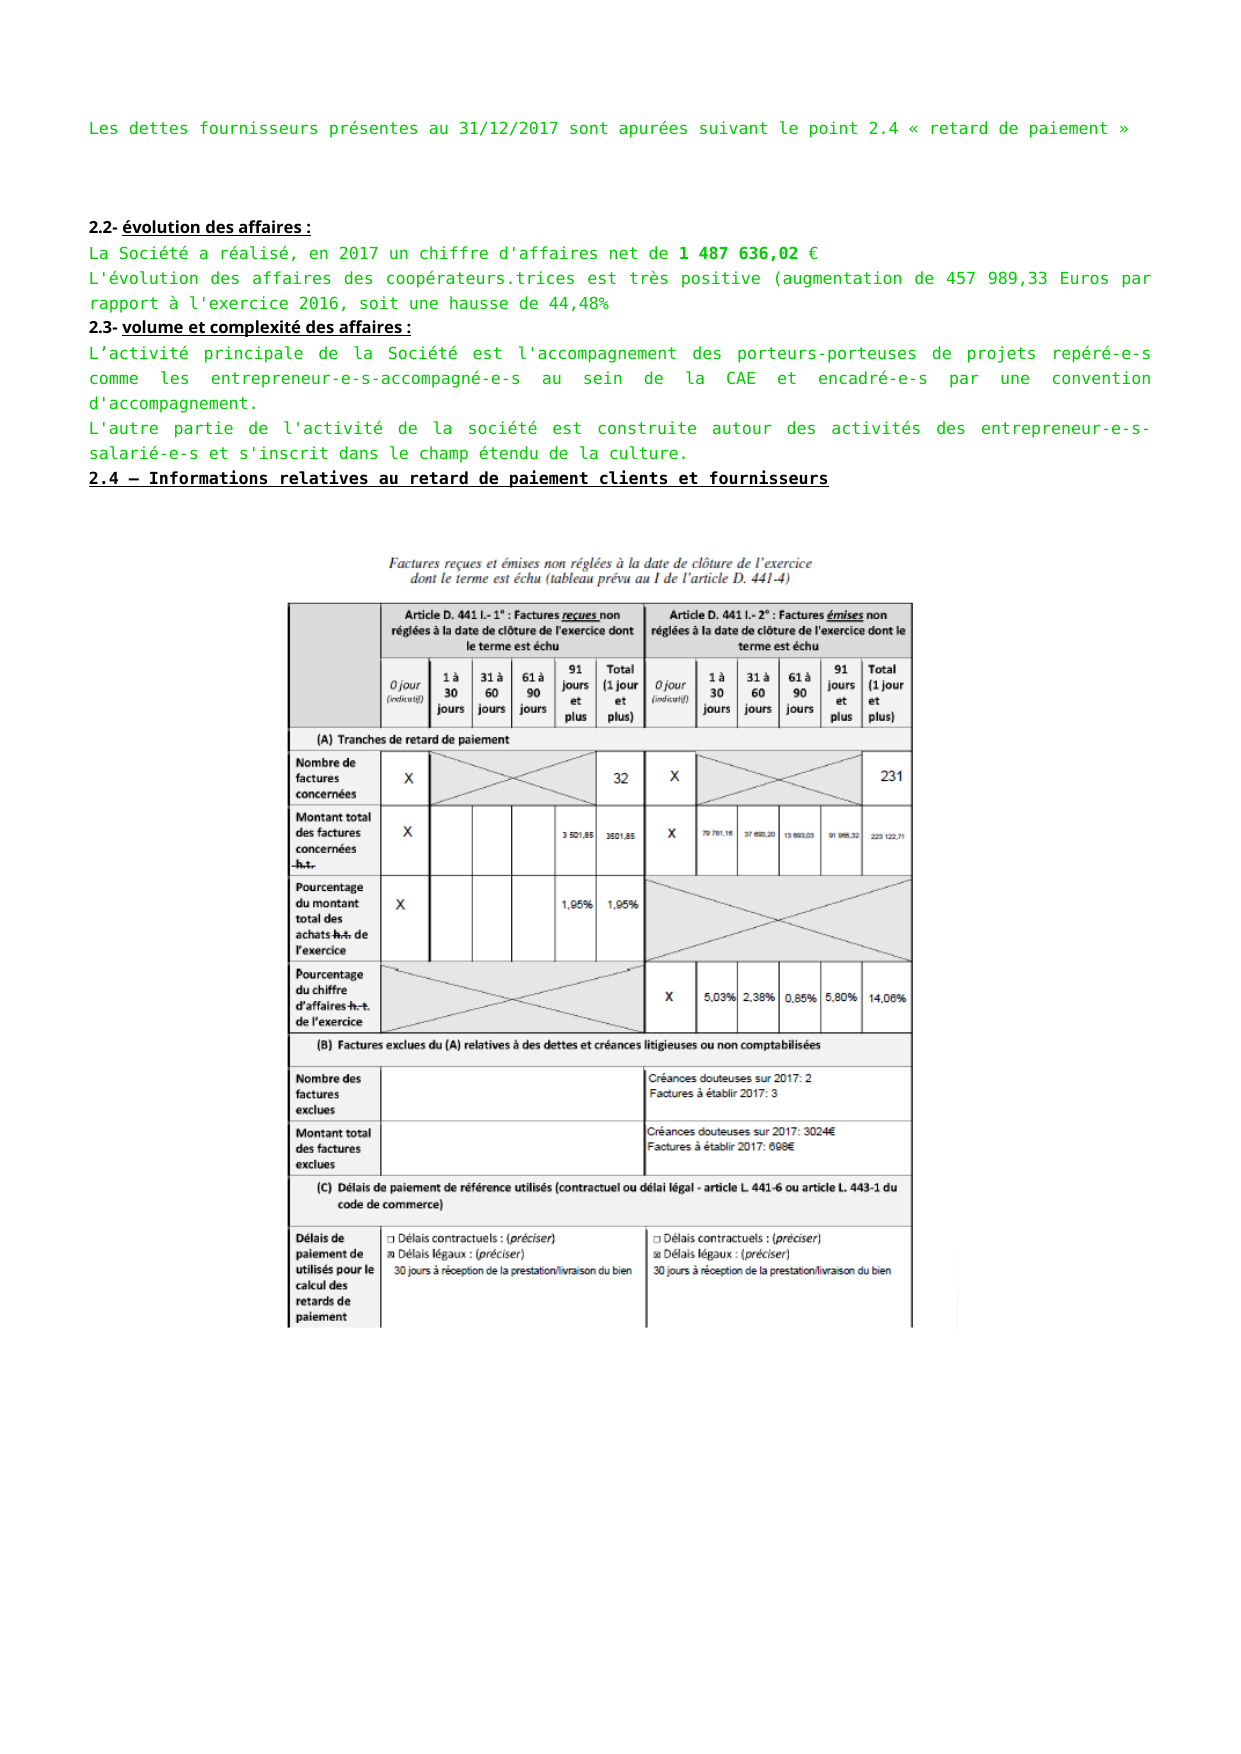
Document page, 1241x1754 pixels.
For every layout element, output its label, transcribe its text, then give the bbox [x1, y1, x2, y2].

text L’activité principale de la Société est l'accompagnement des porteurs-porteuses de projets repéré-e-s comme les entrepreneur-e-s-accompagné-e-s au sein de la CAE et encadré-e-s par une convention d'accompagnement. [88, 338, 1152, 413]
subtitle volume et complexité des affaires : [88, 313, 1152, 338]
text La Société a réalisé, en 2017 un chiffre d'affaires net de 1 487 636,02 € [88, 238, 1152, 263]
subtitle 2.4 – Informations relatives au retard de paiement clients et fournisseurs [88, 463, 1152, 488]
picture [275, 538, 965, 1330]
subtitle évolution des affaires : [88, 213, 1152, 238]
text L'évolution des affaires des coopérateurs.trices est très positive (augmentation de 457 989,33 Euros par rapport à l'exercice 2016, soit une hausse de 44,48% [88, 263, 1152, 313]
text Les dettes fournisseurs présentes au 31/12/2017 sont apurées suivant le point 2.4 « retard de paiement » [88, 113, 1152, 138]
text L'autre partie de l'activité de la société est construite autour des activités des entrepreneur-e-s-salarié-e-s et s'inscrit dans le champ étendu de la culture. [88, 413, 1152, 463]
